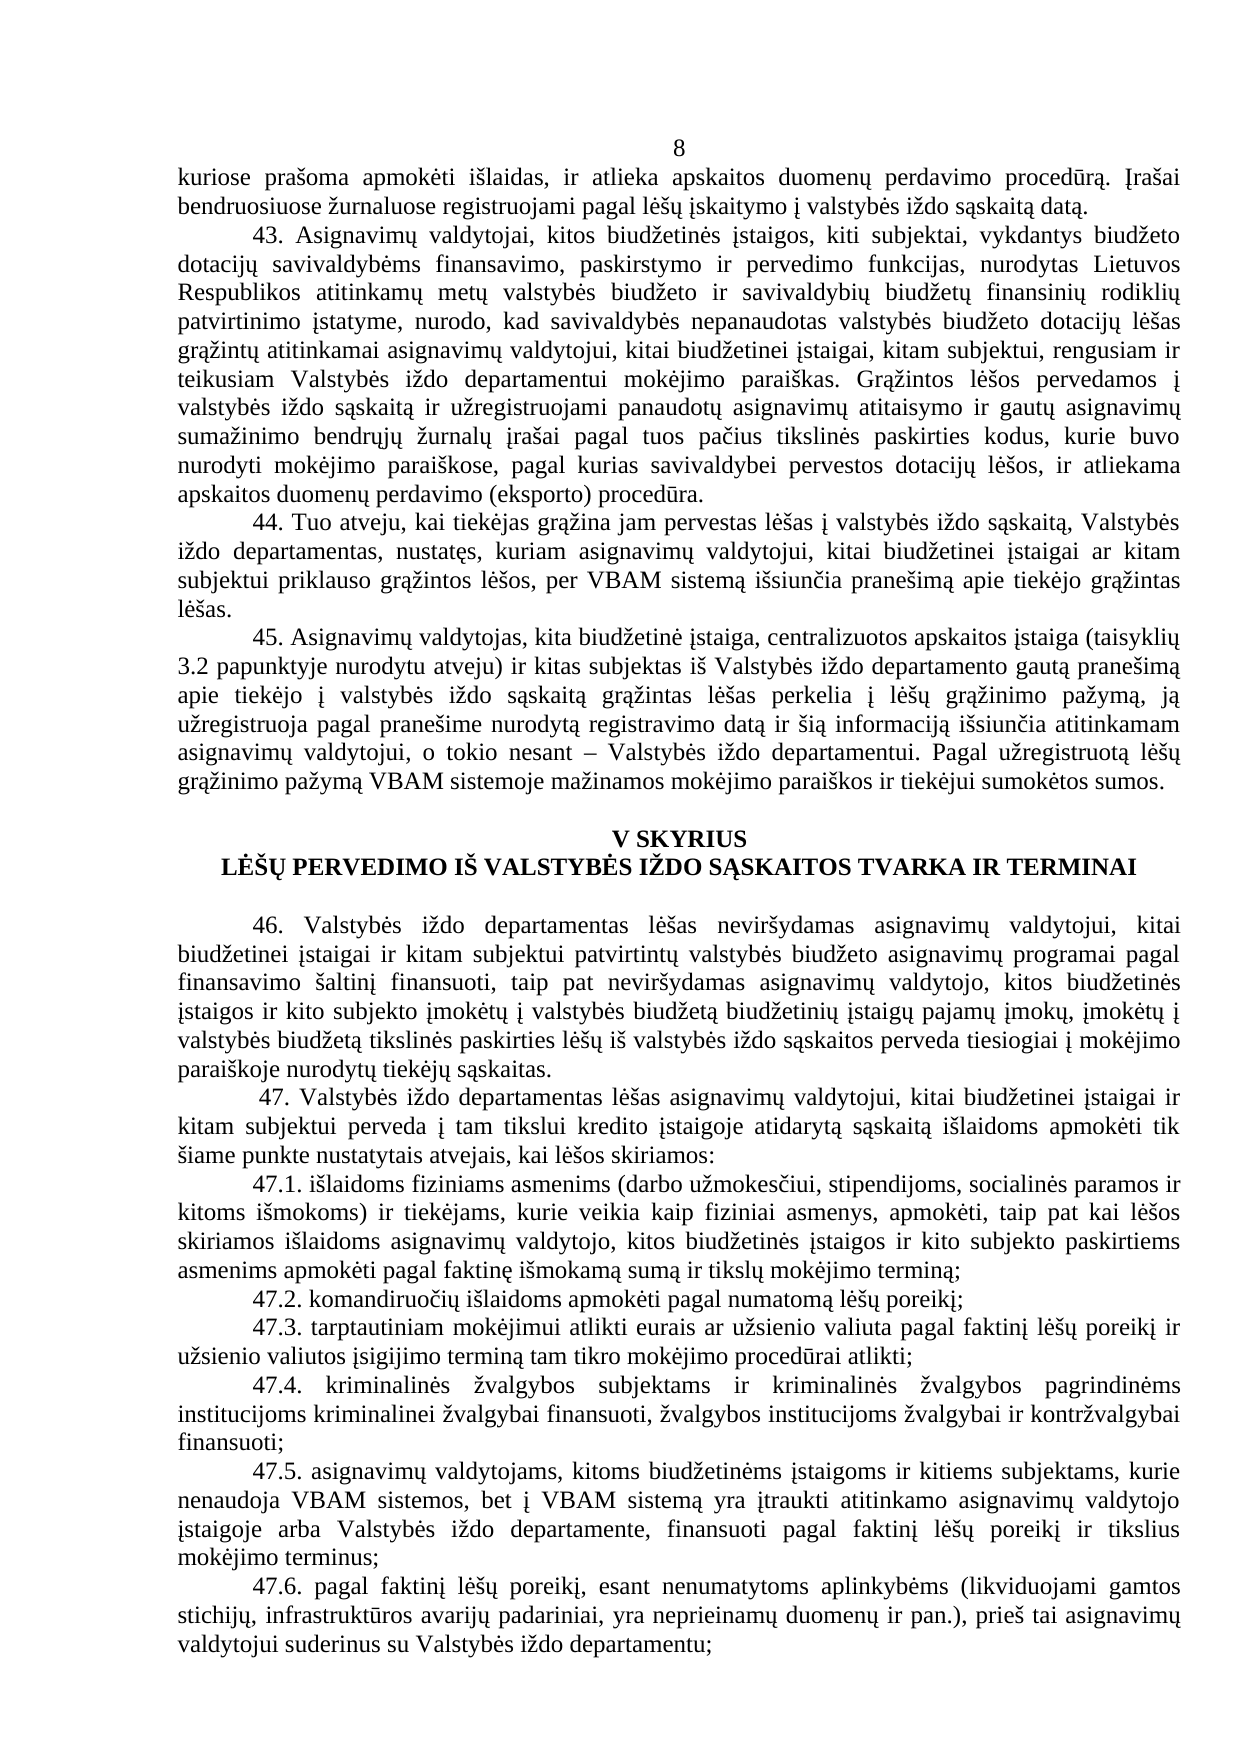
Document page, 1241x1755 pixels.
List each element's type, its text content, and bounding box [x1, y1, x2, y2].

text 47.6. pagal faktinį lėšų poreikį, esant nenumatytoms aplinkybėms (likviduojami gamtos stichijų, infrastruktūros avarijų padariniai, yra neprieinamų duomenų ir pan.), prieš tai asignavimų valdytojui suderinus su Valstybės iždo departamentu; [177, 1571, 1181, 1657]
text 45. Asignavimų valdytojas, kita biudžetinė įstaiga, centralizuotos apskaitos įstaiga (taisyklių 3.2 papunktyje nurodytu atveju) ir kitas subjektas iš Valstybės iždo departamento gautą pranešimą apie tiekėjo į valstybės iždo sąskaitą grąžintas lėšas perkelia į lėšų grąžinimo pažymą, ją užregistruoja pagal pranešime nurodytą registravimo datą ir šią informaciją išsiunčia atitinkamam asignavimų valdytojui, o tokio nesant – Valstybės iždo departamentui. Pagal užregistruotą lėšų grąžinimo pažymą VBAM sistemoje mažinamos mokėjimo paraiškos ir tiekėjui sumokėtos sumos. [177, 622, 1181, 795]
text 47.5. asignavimų valdytojams, kitoms biudžetinėms įstaigoms ir kitiems subjektams, kurie nenaudoja VBAM sistemos, bet į VBAM sistemą yra įtraukti atitinkamo asignavimų valdytojo įstaigoje arba Valstybės iždo departamente, finansuoti pagal faktinį lėšų poreikį ir tikslius mokėjimo terminus; [177, 1456, 1181, 1571]
text 47. Valstybės iždo departamentas lėšas asignavimų valdytojui, kitai biudžetinei įstaigai ir kitam subjektui perveda į tam tikslui kredito įstaigoje atidarytą sąskaitą išlaidoms apmokėti tik šiame punkte nustatytais atvejais, kai lėšos skiriamos: [177, 1082, 1181, 1169]
text 46. Valstybės iždo departamentas lėšas neviršydamas asignavimų valdytojui, kitai biudžetinei įstaigai ir kitam subjektui patvirtintų valstybės biudžeto asignavimų programai pagal finansavimo šaltinį finansuoti, taip pat neviršydamas asignavimų valdytojo, kitos biudžetinės įstaigos ir kito subjekto įmokėtų į valstybės biudžetą biudžetinių įstaigų pajamų įmokų, įmokėtų į valstybės biudžetą tikslinės paskirties lėšų iš valstybės iždo sąskaitos perveda tiesiogiai į mokėjimo paraiškoje nurodytų tiekėjų sąskaitas. [177, 910, 1181, 1082]
text 47.2. komandiruočių išlaidoms apmokėti pagal numatomą lėšų poreikį; [177, 1284, 1181, 1312]
text V SKYRIUS [177, 824, 1181, 852]
text 47.1. išlaidoms fiziniams asmenims (darbo užmokesčiui, stipendijoms, socialinės paramos ir kitoms išmokoms) ir tiekėjams, kurie veikia kaip fiziniai asmenys, apmokėti, taip pat kai lėšos skiriamos išlaidoms asignavimų valdytojo, kitos biudžetinės įstaigos ir kito subjekto paskirtiems asmenims apmokėti pagal faktinę išmokamą sumą ir tikslų mokėjimo terminą; [177, 1169, 1181, 1284]
text 43. Asignavimų valdytojai, kitos biudžetinės įstaigos, kiti subjektai, vykdantys biudžeto dotacijų savivaldybėms finansavimo, paskirstymo ir pervedimo funkcijas, nurodytas Lietuvos Respublikos atitinkamų metų valstybės biudžeto ir savivaldybių biudžetų finansinių rodiklių patvirtinimo įstatyme, nurodo, kad savivaldybės nepanaudotas valstybės biudžeto dotacijų lėšas grąžintų atitinkamai asignavimų valdytojui, kitai biudžetinei įstaigai, kitam subjektui, rengusiam ir teikusiam Valstybės iždo departamentui mokėjimo paraiškas. Grąžintos lėšos pervedamos į valstybės iždo sąskaitą ir užregistruojami panaudotų asignavimų atitaisymo ir gautų asignavimų sumažinimo bendrųjų žurnalų įrašai pagal tuos pačius tikslinės paskirties kodus, kurie buvo nurodyti mokėjimo paraiškose, pagal kurias savivaldybei pervestos dotacijų lėšos, ir atliekama apskaitos duomenų perdavimo (eksporto) procedūra. [177, 220, 1181, 507]
text 44. Tuo atveju, kai tiekėjas grąžina jam pervestas lėšas į valstybės iždo sąskaitą, Valstybės iždo departamentas, nustatęs, kuriam asignavimų valdytojui, kitai biudžetinei įstaigai ar kitam subjektui priklauso grąžintos lėšos, per VBAM sistemą išsiunčia pranešimą apie tiekėjo grąžintas lėšas. [177, 507, 1181, 622]
text 47.4. kriminalinės žvalgybos subjektams ir kriminalinės žvalgybos pagrindinėms institucijoms kriminalinei žvalgybai finansuoti, žvalgybos institucijoms žvalgybai ir kontržvalgybai finansuoti; [177, 1370, 1181, 1456]
text kuriose prašoma apmokėti išlaidas, ir atlieka apskaitos duomenų perdavimo procedūrą. Įrašai bendruosiuose žurnaluose registruojami pagal lėšų įskaitymo į valstybės iždo sąskaitą datą. [177, 162, 1181, 220]
text 47.3. tarptautiniam mokėjimui atlikti eurais ar užsienio valiuta pagal faktinį lėšų poreikį ir užsienio valiutos įsigijimo terminą tam tikro mokėjimo procedūrai atlikti; [177, 1312, 1181, 1370]
text LĖŠŲ PERVEDIMO IŠ VALSTYBĖS IŽDO SĄSKAITOS TVARKA IR TERMINAI [177, 852, 1181, 881]
